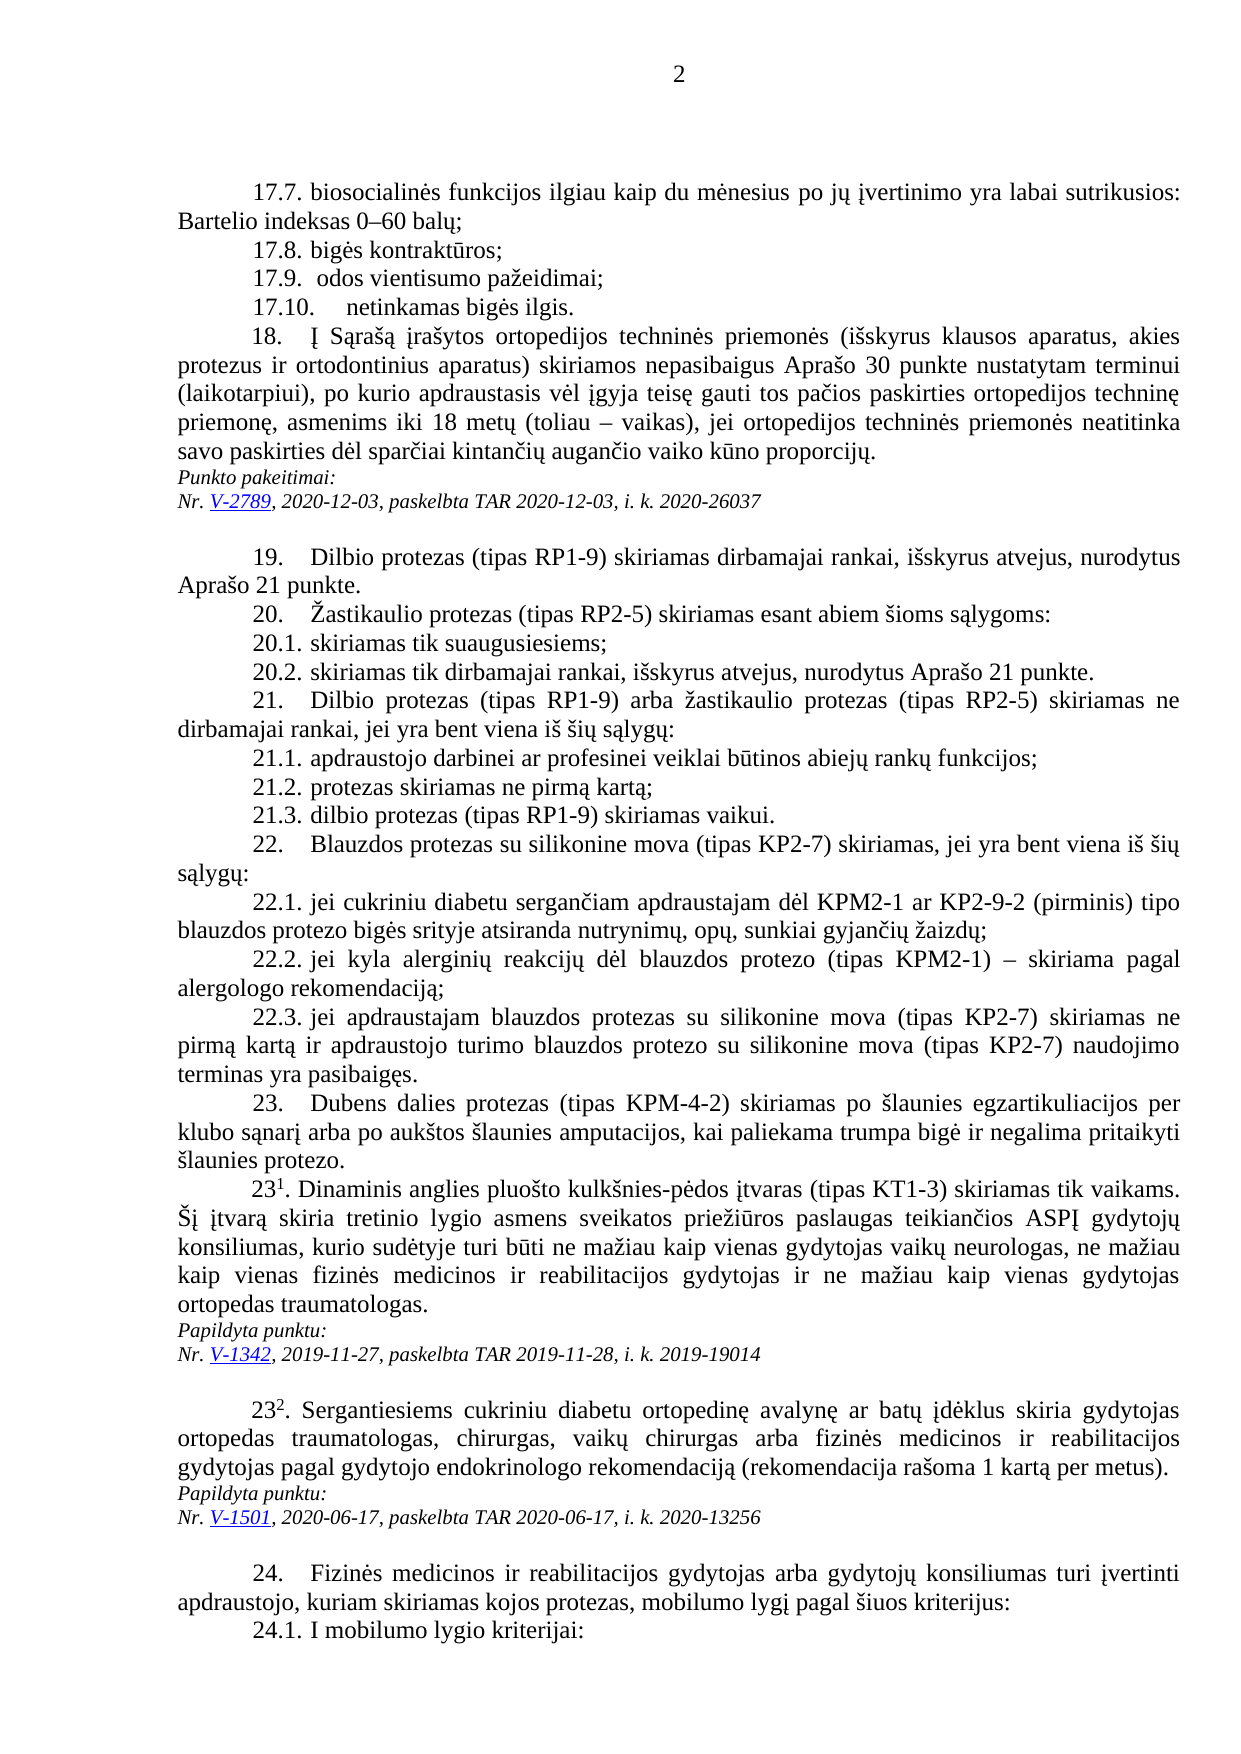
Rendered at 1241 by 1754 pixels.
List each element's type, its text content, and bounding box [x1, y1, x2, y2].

text 17.8. bigės kontraktūros; [177, 235, 1181, 263]
text 231. Dinaminis anglies pluošto kulkšnies-pėdos įtvaras (tipas KT1-3) skiriamas tik vaikams. Šį įtvarą skiria tretinio lygio asmens sveikatos priežiūros paslaugas teikiančios ASPĮ gydytojų konsiliumas, kurio sudėtyje turi būti ne mažiau kaip vienas gydytojas vaikų neurologas, ne mažiau kaip vienas fizinės medicinos ir reabilitacijos gydytojas ir ne mažiau kaip vienas gydytojas ortopedas traumatologas. [177, 1174, 1181, 1318]
text 19. Dilbio protezas (tipas RP1-9) skiriamas dirbamajai rankai, išskyrus atvejus, nurodytus Aprašo 21 punkte. [177, 542, 1181, 599]
text 22.3. jei apdraustajam blauzdos protezas su silikonine mova (tipas KP2-7) skiriamas ne pirmą kartą ir apdraustojo turimo blauzdos protezo su silikonine mova (tipas KP2-7) naudojimo terminas yra pasibaigęs. [177, 1002, 1181, 1088]
text 24.1. I mobilumo lygio kriterijai: [177, 1615, 1181, 1644]
text 21.1. apdraustojo darbinei ar profesinei veiklai būtinos abiejų rankų funkcijos; [177, 743, 1181, 772]
text 17.7. biosocialinės funkcijos ilgiau kaip du mėnesius po jų įvertinimo yra labai sutrikusios: Bartelio indeksas 0–60 balų; [177, 177, 1181, 235]
text 22.2. jei kyla alerginių reakcijų dėl blauzdos protezo (tipas KPM2-1) – skiriama pagal alergologo rekomendaciją; [177, 944, 1181, 1002]
text 20.2. skiriamas tik dirbamajai rankai, išskyrus atvejus, nurodytus Aprašo 21 punkte. [177, 657, 1181, 685]
text 232. Sergantiesiems cukriniu diabetu ortopedinę avalynę ar batų įdėklus skiria gydytojas ortopedas traumatologas, chirurgas, vaikų chirurgas arba fizinės medicinos ir reabilitacijos gydytojas pagal gydytojo endokrinologo rekomendaciją (rekomendacija rašoma 1 kartą per metus). [177, 1395, 1181, 1481]
text Papildyta punktu: [177, 1318, 1181, 1342]
text 18. Į Sąrašą įrašytos ortopedijos techninės priemonės (išskyrus klausos aparatus, akies protezus ir ortodontinius aparatus) skiriamos nepasibaigus Aprašo 30 punkte nustatytam terminui (laikotarpiui), po kurio apdraustasis vėl įgyja teisę gauti tos pačios paskirties ortopedijos techninę priemonę, asmenims iki 18 metų (toliau – vaikas), jei ortopedijos techninės priemonės neatitinka savo paskirties dėl sparčiai kintančių augančio vaiko kūno proporcijų. [177, 321, 1181, 465]
text 17.10. netinkamas bigės ilgis. [177, 292, 1181, 321]
text 22.1. jei cukriniu diabetu sergančiam apdraustajam dėl KPM2-1 ar KP2-9-2 (pirminis) tipo blauzdos protezo bigės srityje atsiranda nutrynimų, opų, sunkiai gyjančių žaizdų; [177, 887, 1181, 944]
text 23. Dubens dalies protezas (tipas KPM-4-2) skiriamas po šlaunies egzartikuliacijos per klubo sąnarį arba po aukštos šlaunies amputacijos, kai paliekama trumpa bigė ir negalima pritaikyti šlaunies protezo. [177, 1088, 1181, 1174]
text Punkto pakeitimai: [177, 465, 1181, 489]
text Nr. V-2789, 2020-12-03, paskelbta TAR 2020-12-03, i. k. 2020-26037 [177, 489, 1181, 513]
text 17.9. odos vientisumo pažeidimai; [177, 263, 1181, 292]
text 21. Dilbio protezas (tipas RP1-9) arba žastikaulio protezas (tipas RP2-5) skiriamas ne dirbamajai rankai, jei yra bent viena iš šių sąlygų: [177, 685, 1181, 743]
text 20.1. skiriamas tik suaugusiesiems; [177, 628, 1181, 657]
text 22. Blauzdos protezas su silikonine mova (tipas KP2-7) skiriamas, jei yra bent viena iš šių sąlygų: [177, 829, 1181, 887]
text 20. Žastikaulio protezas (tipas RP2-5) skiriamas esant abiem šioms sąlygoms: [177, 599, 1181, 628]
text 21.2. protezas skiriamas ne pirmą kartą; [177, 772, 1181, 800]
text Nr. V-1342, 2019-11-27, paskelbta TAR 2019-11-28, i. k. 2019-19014 [177, 1342, 1181, 1366]
text Nr. V-1501, 2020-06-17, paskelbta TAR 2020-06-17, i. k. 2020-13256 [177, 1505, 1181, 1529]
text 24. Fizinės medicinos ir reabilitacijos gydytojas arba gydytojų konsiliumas turi įvertinti apdraustojo, kuriam skiriamas kojos protezas, mobilumo lygį pagal šiuos kriterijus: [177, 1558, 1181, 1615]
text Papildyta punktu: [177, 1481, 1181, 1505]
text 21.3. dilbio protezas (tipas RP1-9) skiriamas vaikui. [177, 800, 1181, 829]
